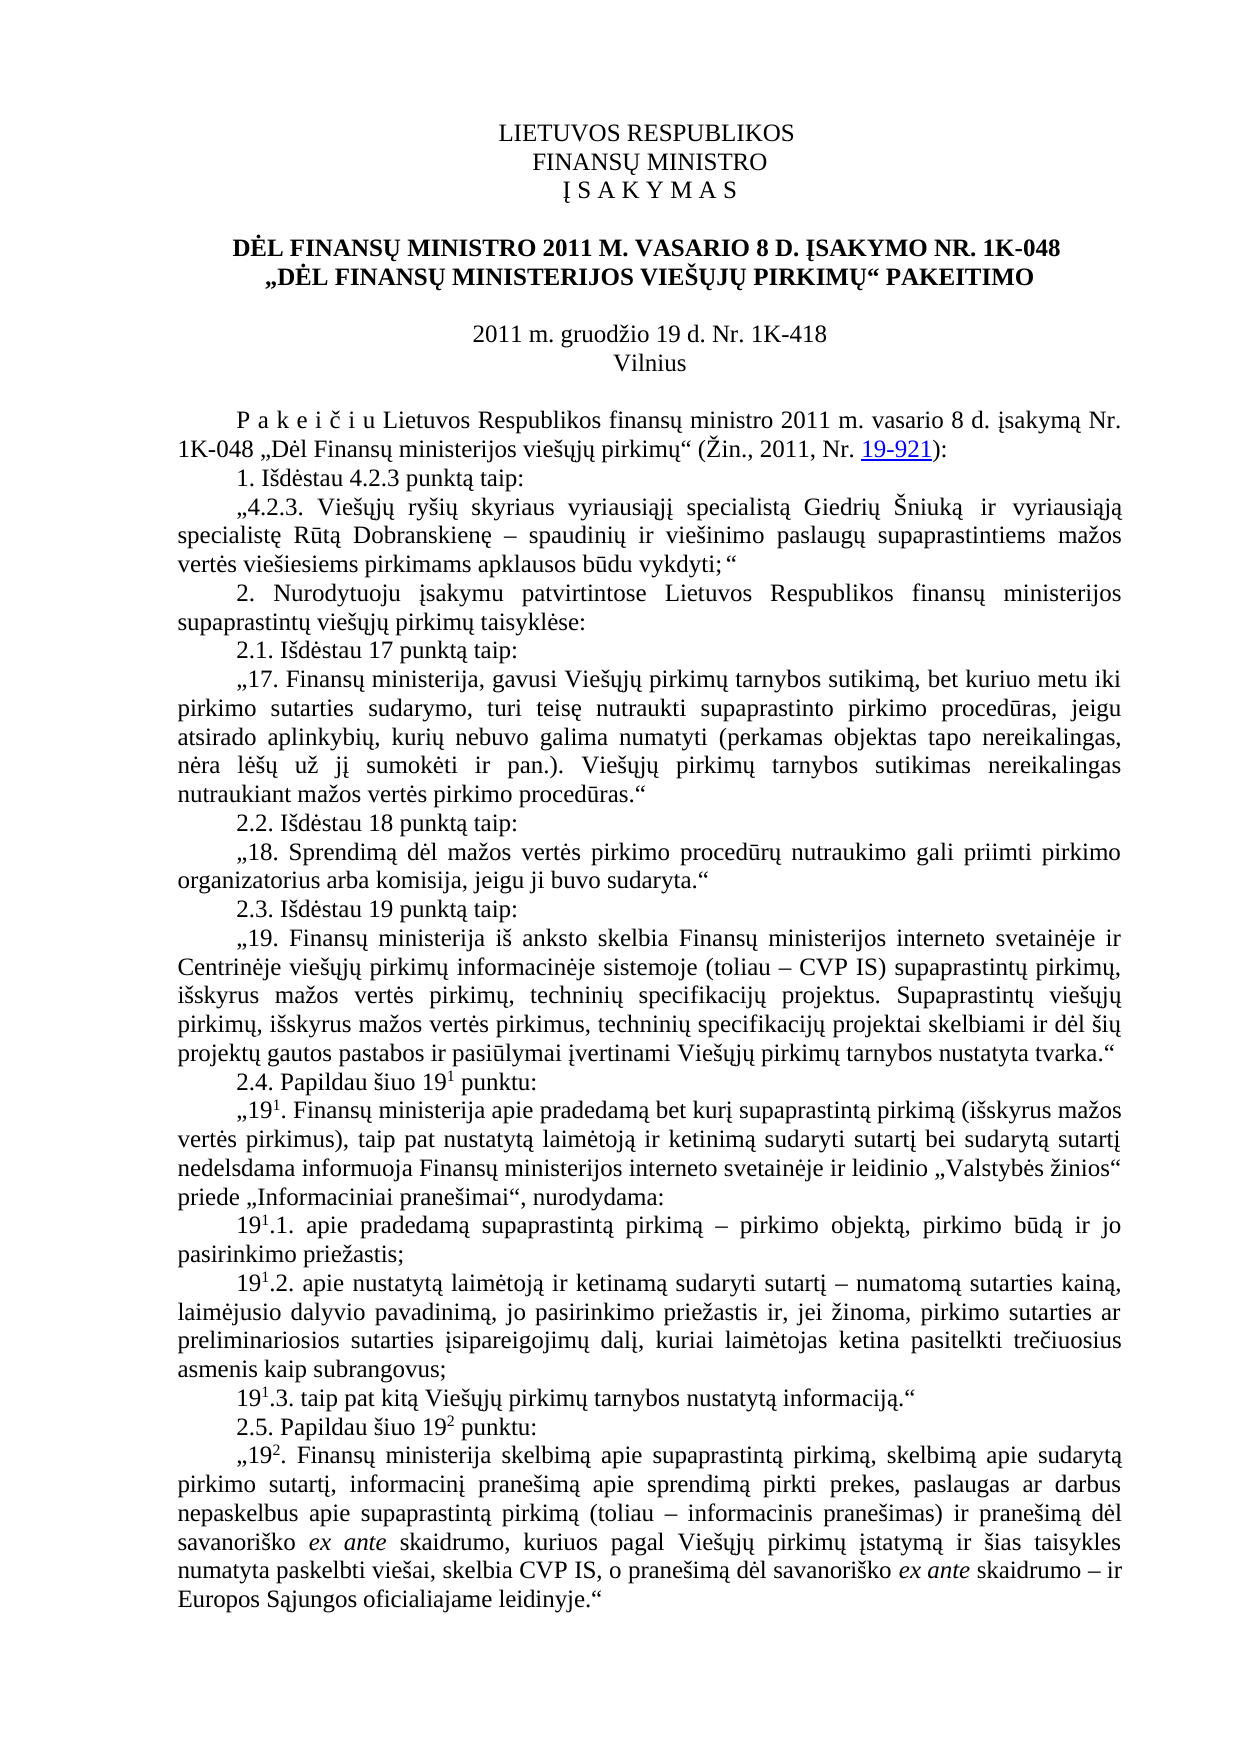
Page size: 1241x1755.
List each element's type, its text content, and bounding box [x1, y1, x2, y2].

text 1. Išdėstau 4.2.3 punktą taip: [177, 463, 1122, 492]
text 2.2. Išdėstau 18 punktą taip: [177, 808, 1122, 837]
text „19. Finansų ministerija iš anksto skelbia Finansų ministerijos interneto svetainėje ir Centrinėje viešųjų pirkimų informacinėje sistemoje (toliau – CVP IS) supaprastintų pirkimų, išskyrus mažos vertės pirkimų, techninių specifikacijų projektus. Supaprastintų viešųjų pirkimų, išskyrus mažos vertės pirkimus, techninių specifikacijų projektai skelbiami ir dėl šių projektų gautos pastabos ir pasiūlymai įvertinami Viešųjų pirkimų tarnybos nustatyta tvarka.“ [177, 923, 1122, 1067]
text 191.3. taip pat kitą Viešųjų pirkimų tarnybos nustatytą informaciją.“ [177, 1383, 1122, 1412]
text P a k e i č i u Lietuvos Respublikos finansų ministro 2011 m. vasario 8 d. įsakymą Nr. 1K-048 „Dėl Finansų ministerijos viešųjų pirkimų“ (Žin., 2011, Nr. 19-921): [177, 406, 1122, 463]
text 2.3. Išdėstau 19 punktą taip: [177, 894, 1122, 923]
text „17. Finansų ministerija, gavusi Viešųjų pirkimų tarnybos sutikimą, bet kuriuo metu iki pirkimo sutarties sudarymo, turi teisę nutraukti supaprastinto pirkimo procedūras, jeigu atsirado aplinkybių, kurių nebuvo galima numatyti (perkamas objektas tapo nereikalingas, nėra lėšų už jį sumokėti ir pan.). Viešųjų pirkimų tarnybos sutikimas nereikalingas nutraukiant mažos vertės pirkimo procedūras.“ [177, 664, 1122, 808]
text LIETUVOS RESPUBLIKOS [177, 118, 1122, 147]
text „192. Finansų ministerija skelbimą apie supaprastintą pirkimą, skelbimą apie sudarytą pirkimo sutartį, informacinį pranešimą apie sprendimą pirkti prekes, paslaugas ar darbus nepaskelbus apie supaprastintą pirkimą (toliau – informacinis pranešimas) ir pranešimą dėl savanoriško ex ante skaidrumo, kuriuos pagal Viešųjų pirkimų įstatymą ir šias taisykles numatyta paskelbti viešai, skelbia CVP IS, o pranešimą dėl savanoriško ex ante skaidrumo – ir Europos Sąjungos oficialiajame leidinyje.“ [177, 1441, 1122, 1613]
text 2.4. Papildau šiuo 191 punktu: [177, 1067, 1122, 1096]
text 2. Nurodytuoju įsakymu patvirtintose Lietuvos Respublikos finansų ministerijos supaprastintų viešųjų pirkimų taisyklėse: [177, 578, 1122, 636]
text Vilnius [177, 348, 1122, 377]
text Į S A K Y M A S [177, 176, 1122, 204]
text FINANSŲ MINISTRO [177, 147, 1122, 176]
text 191.1. apie pradedamą supaprastintą pirkimą – pirkimo objektą, pirkimo būdą ir jo pasirinkimo priežastis; [177, 1211, 1122, 1268]
text „191. Finansų ministerija apie pradedamą bet kurį supaprastintą pirkimą (išskyrus mažos vertės pirkimus), taip pat nustatytą laimėtoją ir ketinimą sudaryti sutartį bei sudarytą sutartį nedelsdama informuoja Finansų ministerijos interneto svetainėje ir leidinio „Valstybės žinios“ priede „Informaciniai pranešimai“, nurodydama: [177, 1096, 1122, 1211]
text 2.1. Išdėstau 17 punktą taip: [177, 636, 1122, 664]
text „4.2.3. Viešųjų ryšių skyriaus vyriausiąjį specialistą Giedrių Šniuką ir vyriausiąją specialistę Rūtą Dobranskienę – spaudinių ir viešinimo paslaugų supaprastintiems mažos vertės viešiesiems pirkimams apklausos būdu vykdyti;“ [177, 492, 1122, 578]
text DĖL FINANSŲ MINISTRO 2011 M. VASARIO 8 D. ĮSAKYMO Nr. 1K-048 „DĖL FINANSŲ MINISTERIJOS VIEŠŲJŲ PIRKIMŲ“ PAKEITIMO [177, 233, 1122, 291]
text 191.2. apie nustatytą laimėtoją ir ketinamą sudaryti sutartį – numatomą sutarties kainą, laimėjusio dalyvio pavadinimą, jo pasirinkimo priežastis ir, jei žinoma, pirkimo sutarties ar preliminariosios sutarties įsipareigojimų dalį, kuriai laimėtojas ketina pasitelkti trečiuosius asmenis kaip subrangovus; [177, 1268, 1122, 1383]
text „18. Sprendimą dėl mažos vertės pirkimo procedūrų nutraukimo gali priimti pirkimo organizatorius arba komisija, jeigu ji buvo sudaryta.“ [177, 837, 1122, 894]
text 2011 m. gruodžio 19 d. Nr. 1K-418 [177, 319, 1122, 348]
text 2.5. Papildau šiuo 192 punktu: [177, 1412, 1122, 1441]
